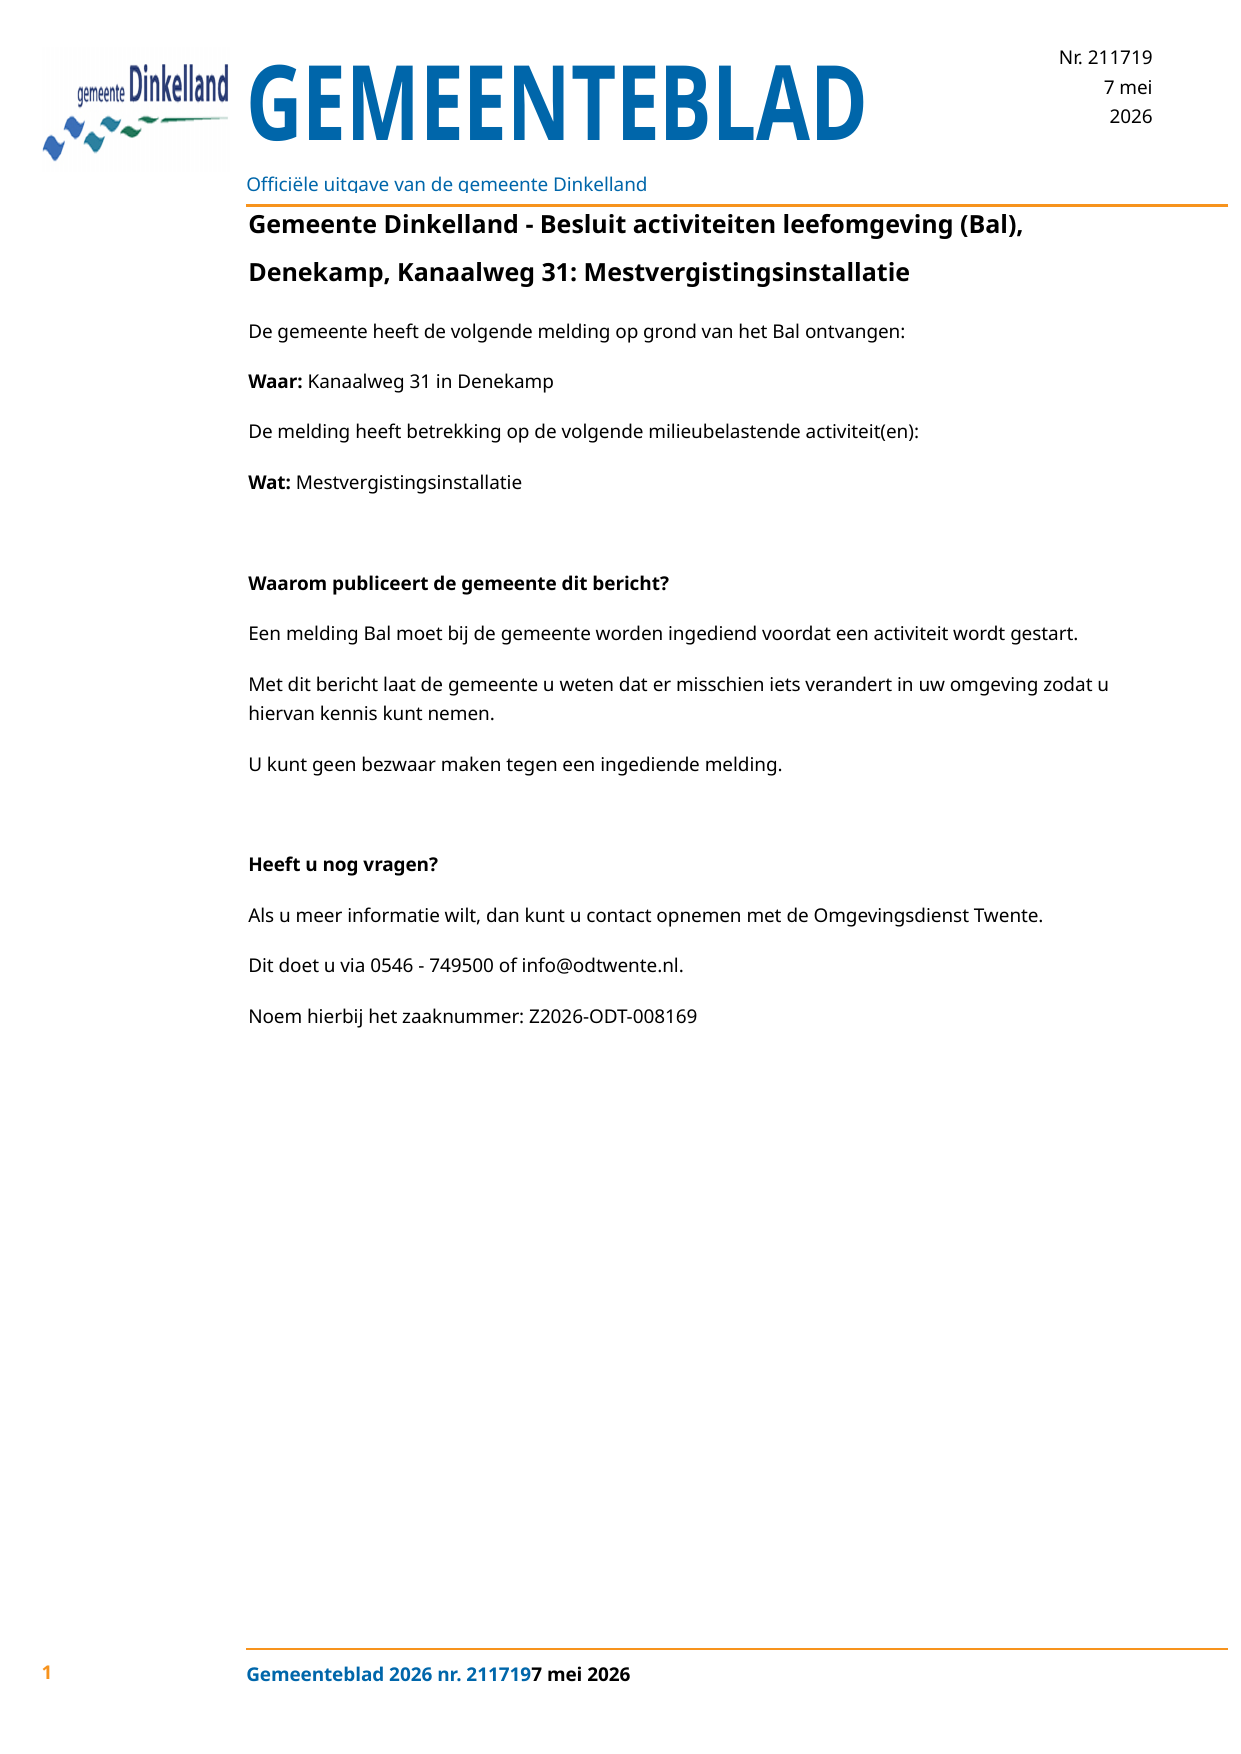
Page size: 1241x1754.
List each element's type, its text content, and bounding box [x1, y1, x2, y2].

picture [41, 47, 231, 172]
text Noem hierbij het zaaknummer: Z2026-ODT-008169 [248, 1003, 1152, 1029]
text Wat: Mestvergistingsinstallatie [248, 469, 1152, 495]
text Waar: Kanaalweg 31 in Denekamp [248, 368, 1152, 394]
text Dit doet u via 0546 - 749500 of info@odtwente.nl. [248, 952, 1152, 978]
text Een melding Bal moet bij de gemeente worden ingediend voordat een activiteit wordt gestart. [248, 620, 1152, 646]
text U kunt geen bezwaar maken tegen een ingediende melding. [248, 751, 1152, 777]
text Met dit bericht laat de gemeente u weten dat er misschien iets verandert in uw omgeving zodat u hiervan kennis kunt nemen. [248, 671, 1152, 726]
text Gemeente Dinkelland - Besluit activiteiten leefomgeving (Bal), Denekamp, Kanaalweg 31: Mestvergistingsinstallatie [248, 207, 1152, 288]
text Als u meer informatie wilt, dan kunt u contact opnemen met de Omgevingsdienst Twente. [248, 902, 1152, 928]
text De melding heeft betrekking op de volgende milieubelastende activiteit(en): [248, 419, 1152, 444]
text Waarom publiceert de gemeente dit bericht? [248, 570, 1152, 596]
text De gemeente heeft de volgende melding op grond van het Bal ontvangen: [248, 318, 1152, 344]
text Heeft u nog vragen? [248, 852, 1152, 877]
